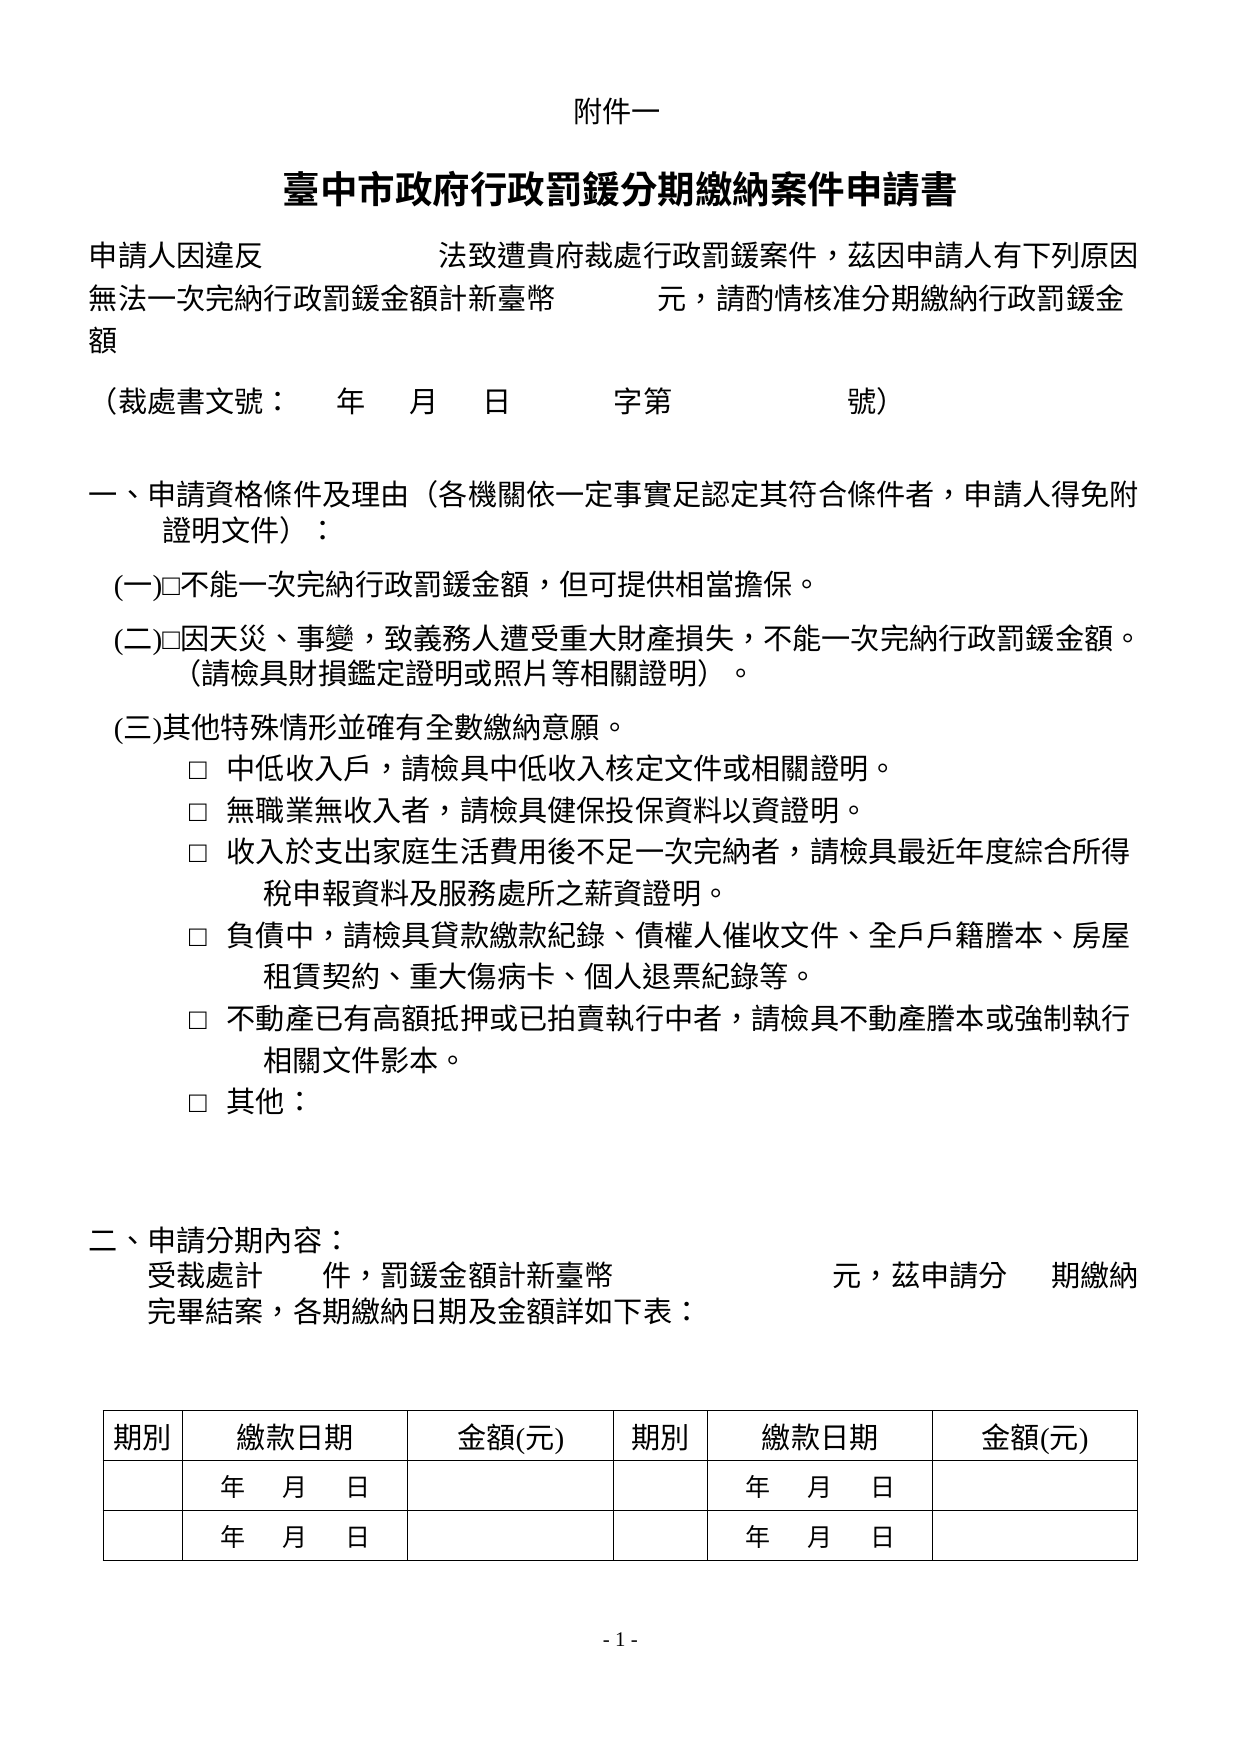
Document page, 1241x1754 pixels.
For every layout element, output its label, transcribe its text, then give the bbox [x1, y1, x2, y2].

table_cell [614, 1461, 707, 1510]
list 不動產已有高額抵押或已拍賣執行中者，請檢具不動產謄本或強制執行相關文件影本。 [189, 996, 1152, 1079]
text (三)其他特殊情形並確有全數繳納意願。 [114, 711, 1152, 746]
table_cell [614, 1511, 707, 1560]
text 二、申請分期內容： 受裁處計 件，罰鍰金額計新臺幣 元，茲申請分 期繳納完畢結案，各期繳納日期及金額詳如下表： [89, 1223, 1152, 1329]
table_cell 年 月 日 [708, 1461, 932, 1510]
table_header 金額(元) [933, 1411, 1137, 1460]
table_header 繳款日期 [708, 1411, 932, 1460]
list 收入於支出家庭生活費用後不足一次完納者，請檢具最近年度綜合所得稅申報資料及服務處所之薪資證明。 [189, 829, 1152, 913]
table_cell [933, 1511, 1137, 1560]
list 負債中，請檢具貸款繳款紀錄、債權人催收文件、全戶戶籍謄本、房屋租賃契約、重大傷病卡、個人退票紀錄等。 [189, 913, 1152, 996]
text 申請人因違反 法致遭貴府裁處行政罰鍰案件，茲因申請人有下列原因無法一次完納行政罰鍰金額計新臺幣 元，請酌情核准分期繳納行政罰鍰金額 [89, 233, 1152, 360]
table_header 期別 [614, 1411, 707, 1460]
table_cell [104, 1461, 182, 1510]
table_cell [933, 1461, 1137, 1510]
table_header 金額(元) [408, 1411, 613, 1460]
list 無職業無收入者，請檢具健保投保資料以資證明。 [189, 788, 1152, 829]
text 臺中市政府行政罰鍰分期繳納案件申請書 [89, 160, 1152, 214]
table_cell 年 月 日 [183, 1511, 407, 1560]
table_cell [104, 1511, 182, 1560]
table_header 期別 [104, 1411, 182, 1460]
text 一、申請資格條件及理由（各機關依一定事實足認定其符合條件者，申請人得免附證明文件）： [89, 477, 1152, 548]
table_cell [408, 1511, 613, 1560]
table_header 繳款日期 [183, 1411, 407, 1460]
text (一)□不能一次完納行政罰鍰金額，但可提供相當擔保。 [114, 567, 1152, 602]
list 其他： [189, 1079, 1152, 1121]
table_cell [408, 1461, 613, 1510]
list 中低收入戶，請檢具中低收入核定文件或相關證明。 [189, 746, 1152, 788]
text (二)□因天災、事變，致義務人遭受重大財產損失，不能一次完納行政罰鍰金額。（請檢具財損鑑定證明或照片等相關證明）。 [114, 621, 1152, 692]
table_cell 年 月 日 [708, 1511, 932, 1560]
table_cell 年 月 日 [183, 1461, 407, 1510]
text （裁處書文號： 年 月 日 字第 號） [89, 379, 1152, 421]
